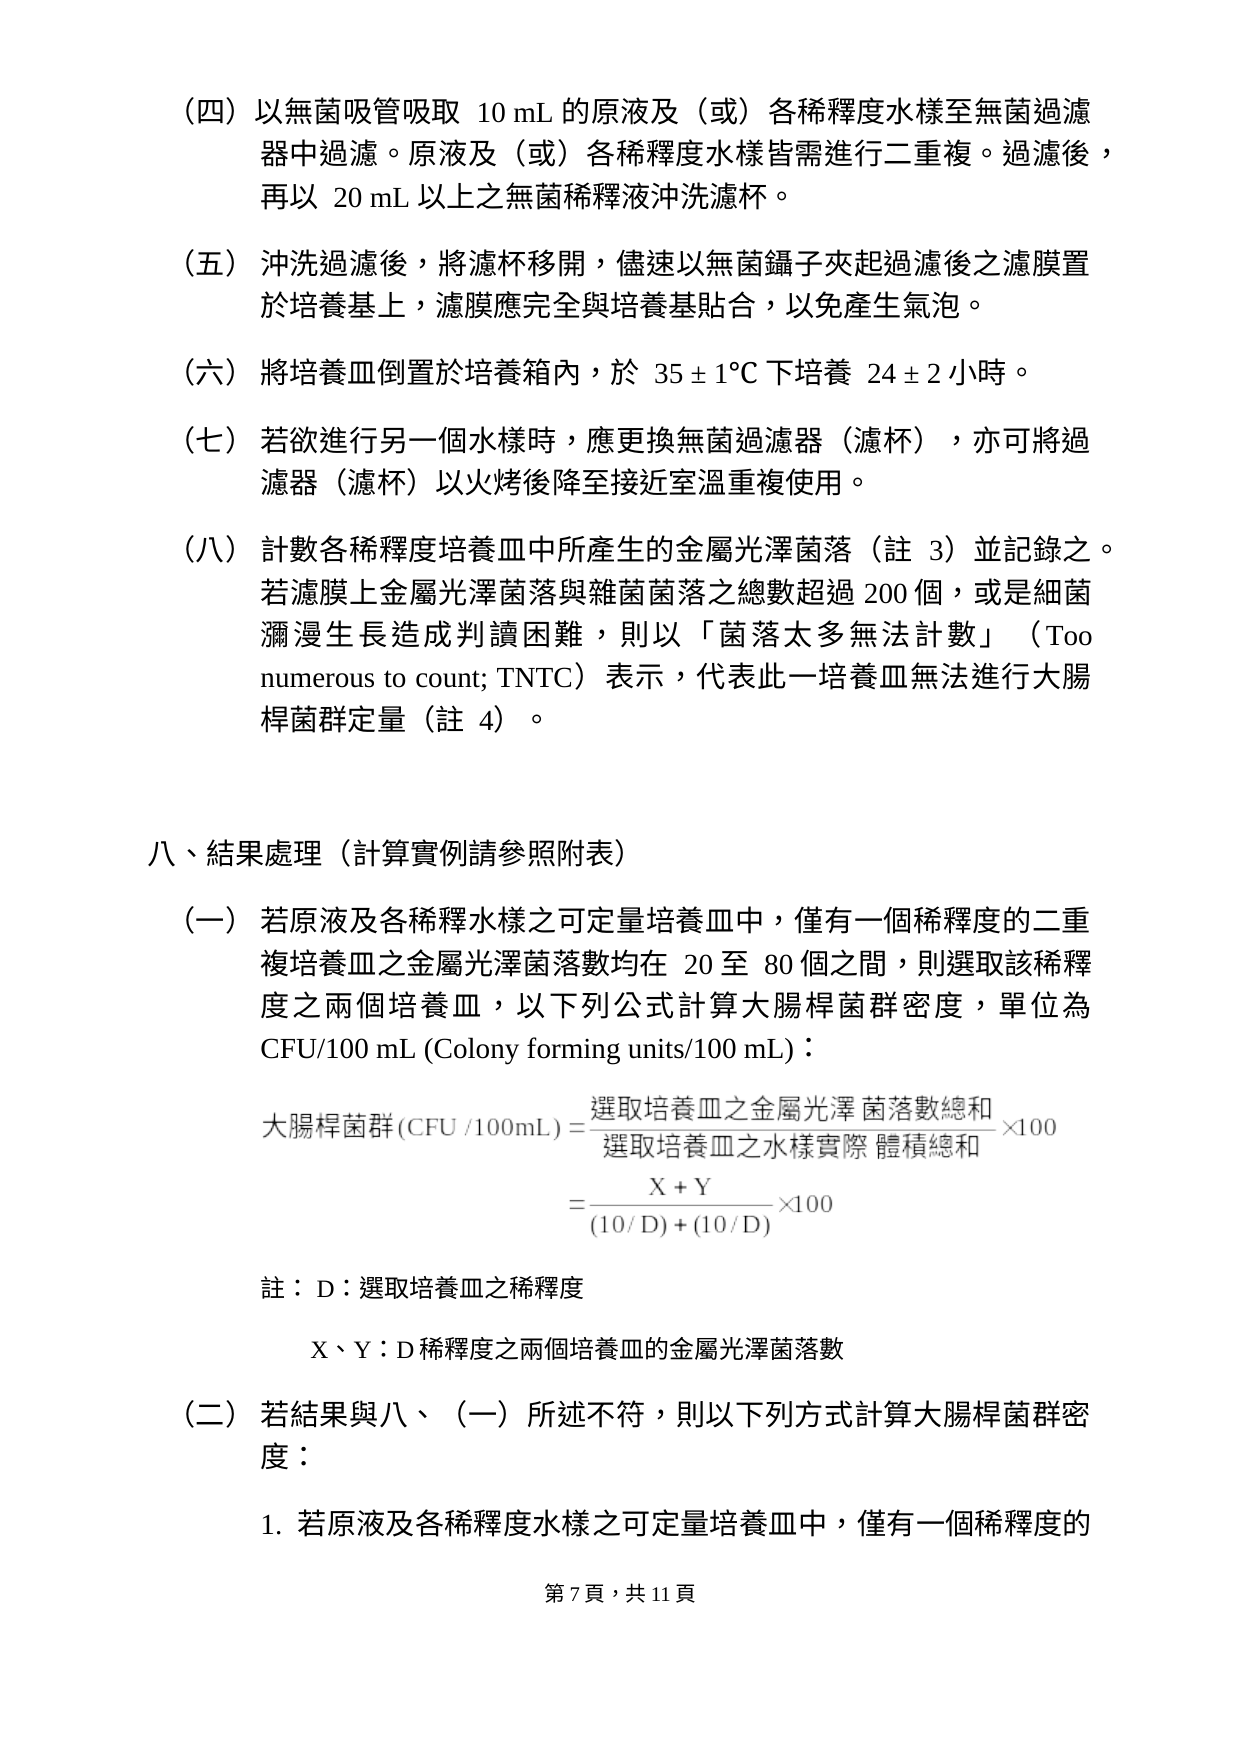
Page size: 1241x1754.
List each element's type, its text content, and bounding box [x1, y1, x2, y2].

text （七） 若欲進行另一個水樣時，應更換無菌過濾器（濾杯），亦可將過濾器（濾杯）以火烤後降至接近室溫重複使用。 [166, 417, 1092, 502]
text 註： D：選取培養皿之稀釋度 [260, 1269, 1092, 1305]
text （六） 將培養皿倒置於培養箱內，於 35 ± 1℃ 下培養 24 ± 2 小時。 [166, 350, 1092, 392]
text （二） 若結果與八、（一）所述不符，則以下列方式計算大腸桿菌群密度： [166, 1391, 1092, 1476]
text 1. 若原液及各稀釋度水樣之可定量培養皿中，僅有一個稀釋度的 [260, 1501, 1092, 1543]
text （八） 計數各稀釋度培養皿中所產生的金屬光澤菌落（註 3）並記錄之。若濾膜上金屬光澤菌落與雜菌菌落之總數超過200個，或是細菌瀰漫生長造成判讀困難，則以「菌落太多無法計數」（Too numerous to count; TNTC）表示，代表此一培養皿無法進行大腸桿菌群定量（註 4）。 [166, 527, 1092, 738]
text X、Y：D稀釋度之兩個培養皿的金屬光澤菌落數 [310, 1330, 1092, 1366]
subtitle 八、結果處理（計算實例請參照附表） [148, 831, 1092, 873]
text （五） 沖洗過濾後，將濾杯移開，儘速以無菌鑷子夾起過濾後之濾膜置於培養基上，濾膜應完全與培養基貼合，以免產生氣泡。 [166, 241, 1092, 325]
text （一） 若原液及各稀釋水樣之可定量培養皿中，僅有一個稀釋度的二重複培養皿之金屬光澤菌落數均在 20 至 80 個之間，則選取該稀釋度之兩個培養皿，以下列公式計算大腸桿菌群密度，單位為 CFU/100 mL (Colony forming units/100 mL)： [166, 898, 1092, 1067]
text （四）以無菌吸管吸取 10 mL 的原液及（或）各稀釋度水樣至無菌過濾器中過濾。原液及（或）各稀釋度水樣皆需進行二重複。過濾後，再以 20 mL 以上之無菌稀釋液沖洗濾杯。 [166, 89, 1092, 216]
